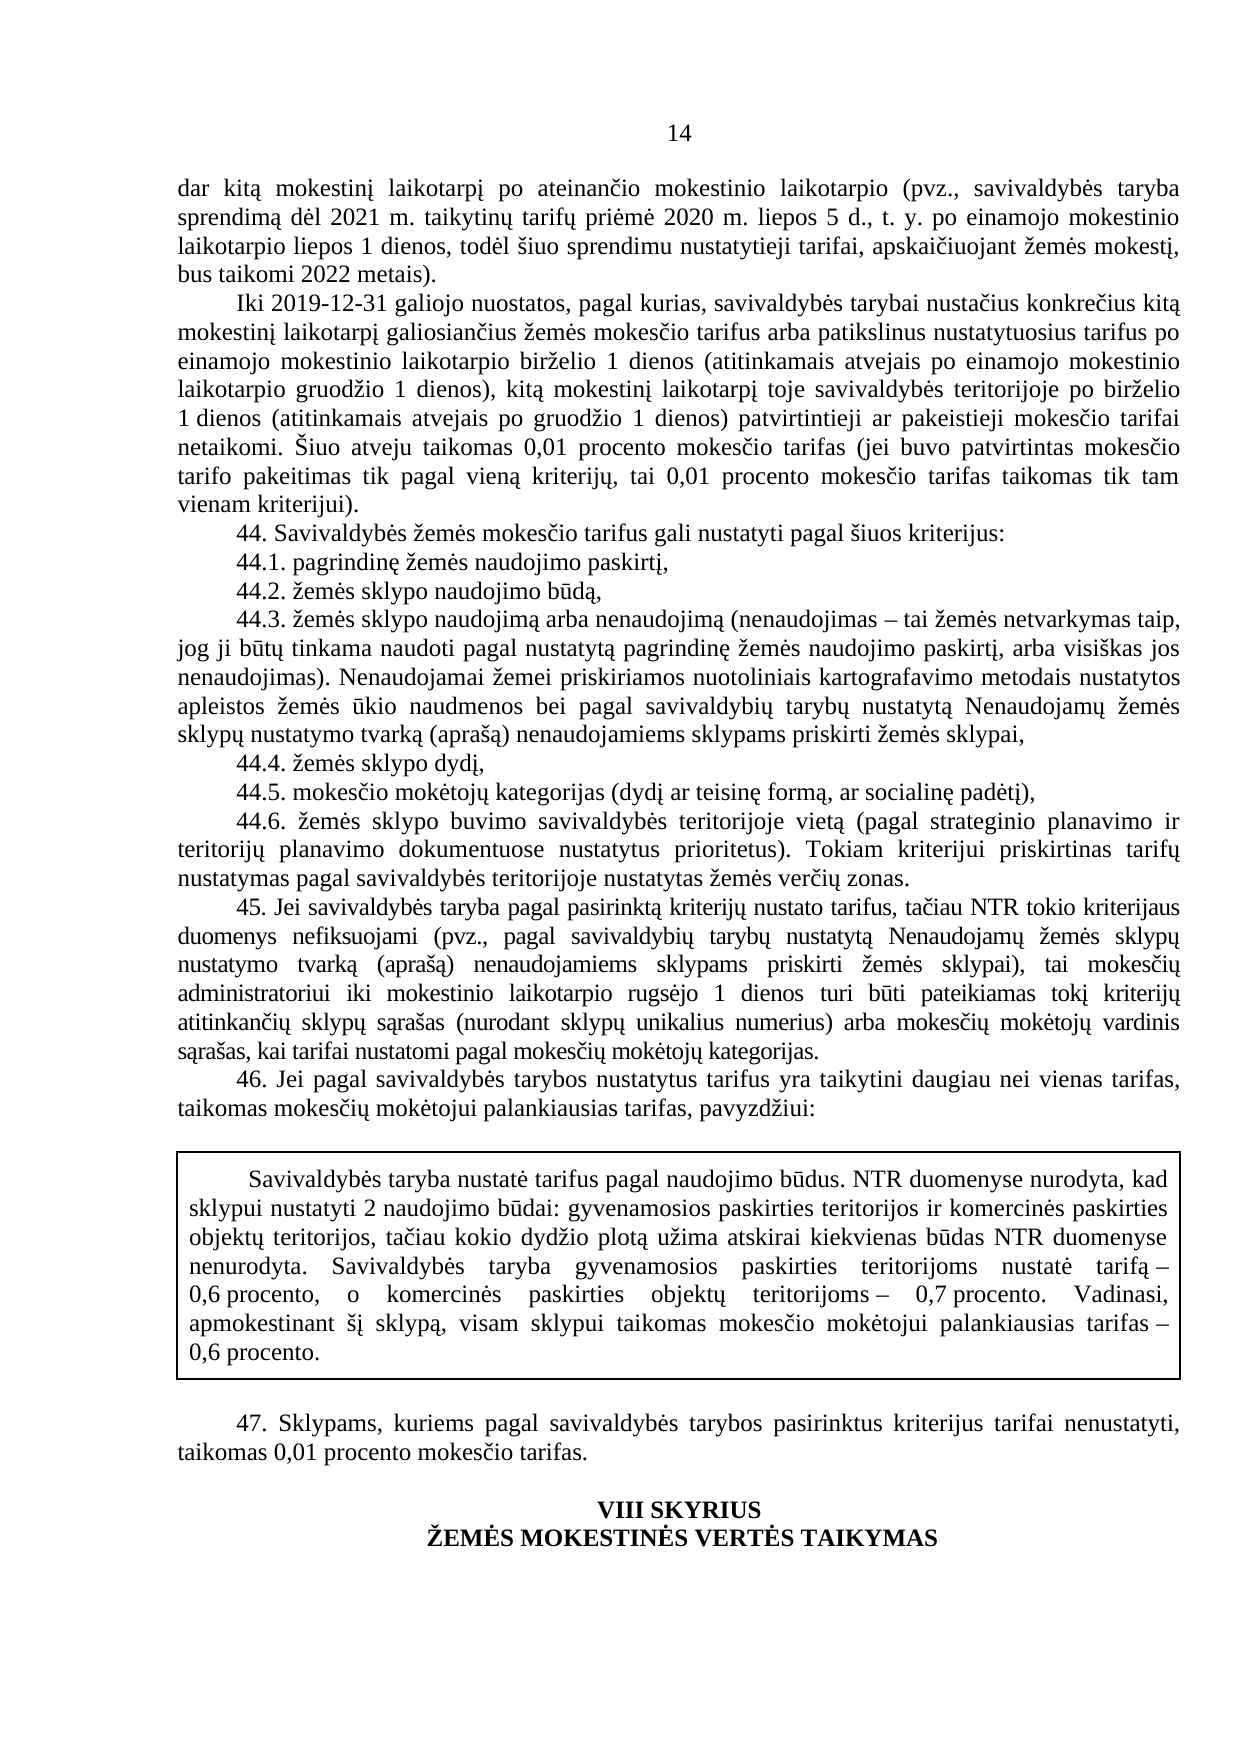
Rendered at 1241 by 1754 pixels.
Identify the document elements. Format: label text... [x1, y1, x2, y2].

text 46. Jei pagal savivaldybės tarybos nustatytus tarifus yra taikytini daugiau nei vienas tarifas, taikomas mokesčių mokėtojui palankiausias tarifas, pavyzdžiui: [177, 1064, 1181, 1122]
text Iki 2019-12-31 galiojo nuostatos, pagal kurias, savivaldybės tarybai nustačius konkrečius kitą mokestinį laikotarpį galiosiančius žemės mokesčio tarifus arba patikslinus nustatytuosius tarifus po einamojo mokestinio laikotarpio birželio 1 dienos (atitinkamais atvejais po einamojo mokestinio laikotarpio gruodžio 1 dienos), kitą mokestinį laikotarpį toje savivaldybės teritorijoje po birželio 1 dienos (atitinkamais atvejais po gruodžio 1 dienos) patvirtintieji ar pakeistieji mokesčio tarifai netaikomi. Šiuo atveju taikomas 0,01 procento mokesčio tarifas (jei buvo patvirtintas mokesčio tarifo pakeitimas tik pagal vieną kriterijų, tai 0,01 procento mokesčio tarifas taikomas tik tam vienam kriterijui). [177, 288, 1181, 518]
text 44.6. žemės sklypo buvimo savivaldybės teritorijoje vietą (pagal strateginio planavimo ir teritorijų planavimo dokumentuose nustatytus prioritetus). Tokiam kriterijui priskirtinas tarifų nustatymas pagal savivaldybės teritorijoje nustatytas žemės verčių zonas. [177, 806, 1181, 892]
text 44.3. žemės sklypo naudojimą arba nenaudojimą (nenaudojimas – tai žemės netvarkymas taip, jog ji būtų tinkama naudoti pagal nustatytą pagrindinę žemės naudojimo paskirtį, arba visiškas jos nenaudojimas). Nenaudojamai žemei priskiriamos nuotoliniais kartografavimo metodais nustatytos apleistos žemės ūkio naudmenos bei pagal savivaldybių tarybų nustatytą Nenaudojamų žemės sklypų nustatymo tvarką (aprašą) nenaudojamiems sklypams priskirti žemės sklypai, [177, 604, 1181, 748]
text 44. Savivaldybės žemės mokesčio tarifus gali nustatyti pagal šiuos kriterijus: [177, 518, 1181, 547]
text 44.5. mokesčio mokėtojų kategorijas (dydį ar teisinę formą, ar socialinę padėtį), [177, 777, 1181, 806]
table_header Savivaldybės taryba nustatė tarifus pagal naudojimo būdus. NTR duomenyse nurodyta, kad sklypui nustatyti 2 naudojimo būdai: gyvenamosios paskirties teritorijos ir komercinės paskirties objektų teritorijos, tačiau kokio dydžio plotą užima atskirai kiekvienas būdas NTR duomenyse nenurodyta. Savivaldybės taryba gyvenamosios paskirties teritorijoms nustatė tarifą – 0,6 procento, o komercinės paskirties objektų teritorijoms – 0,7 procento. Vadinasi, apmokestinant šį sklypą, visam sklypui taikomas mokesčio mokėtojui palankiausias tarifas – 0,6 procento. [178, 1153, 1179, 1378]
text 47. Sklypams, kuriems pagal savivaldybės tarybos pasirinktus kriterijus tarifai nenustatyti, taikomas 0,01 procento mokesčio tarifas. [177, 1408, 1181, 1466]
text ŽEMĖS MOKESTINĖS VERTĖS TAIKYMAS [177, 1523, 1181, 1552]
text dar kitą mokestinį laikotarpį po ateinančio mokestinio laikotarpio (pvz., savivaldybės taryba sprendimą dėl 2021 m. taikytinų tarifų priėmė 2020 m. liepos 5 d., t. y. po einamojo mokestinio laikotarpio liepos 1 dienos, todėl šiuo sprendimu nustatytieji tarifai, apskaičiuojant žemės mokestį, bus taikomi 2022 metais). [177, 173, 1181, 288]
text 44.1. pagrindinę žemės naudojimo paskirtį, [177, 547, 1181, 576]
text VIII SKYRIUS [177, 1495, 1181, 1523]
text 45. Jei savivaldybės taryba pagal pasirinktą kriterijų nustato tarifus, tačiau NTR tokio kriterijaus duomenys nefiksuojami (pvz., pagal savivaldybių tarybų nustatytą Nenaudojamų žemės sklypų nustatymo tvarką (aprašą) nenaudojamiems sklypams priskirti žemės sklypai), tai mokesčių administratoriui iki mokestinio laikotarpio rugsėjo 1 dienos turi būti pateikiamas tokį kriterijų atitinkančių sklypų sąrašas (nurodant sklypų unikalius numerius) arba mokesčių mokėtojų vardinis sąrašas, kai tarifai nustatomi pagal mokesčių mokėtojų kategorijas. [177, 892, 1181, 1064]
text 44.4. žemės sklypo dydį, [177, 748, 1181, 777]
text 44.2. žemės sklypo naudojimo būdą, [177, 576, 1181, 604]
